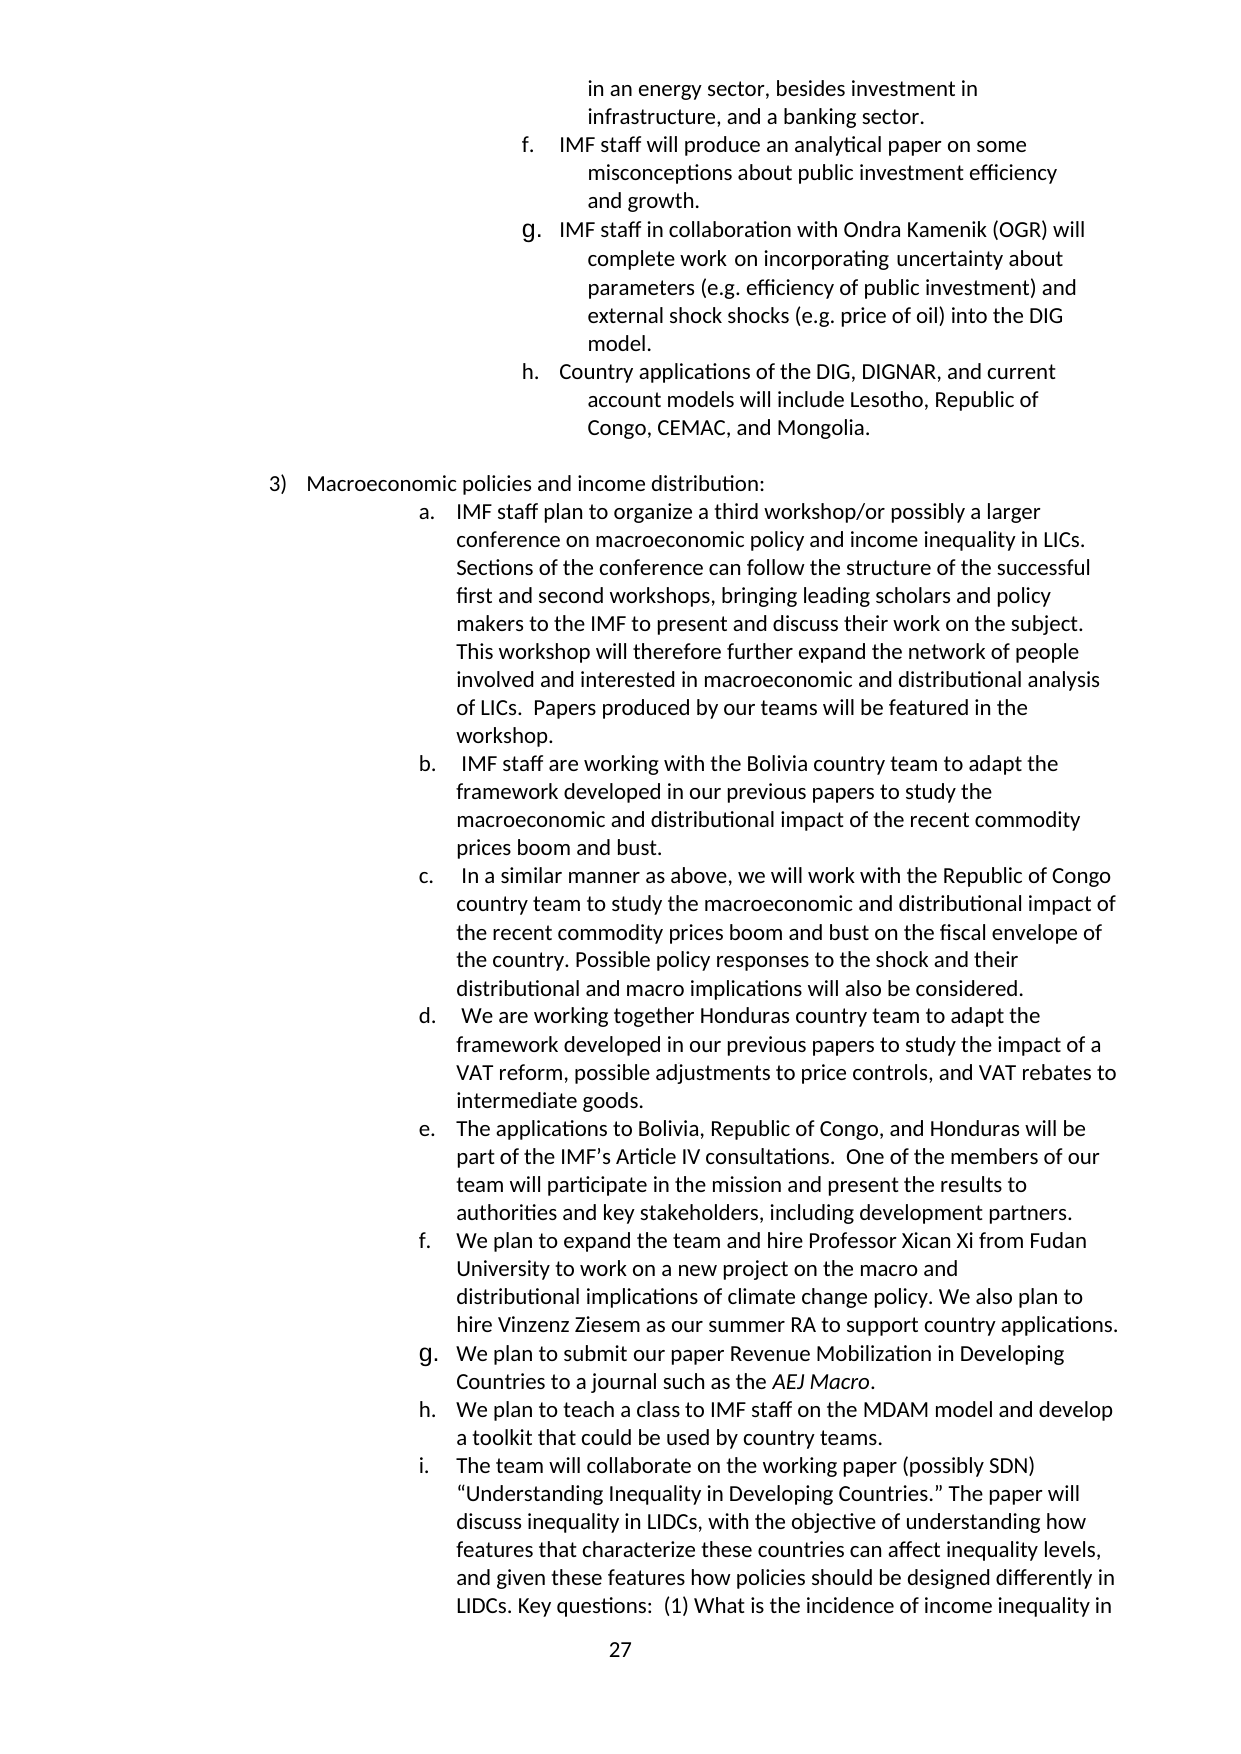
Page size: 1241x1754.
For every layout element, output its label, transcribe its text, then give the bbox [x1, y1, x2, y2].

list In a similar manner as above, we will work with the Republic of Congo country team to study the macroeconomic and distributional impact of the recent commodity prices boom and bust on the fiscal envelope of the country. Possible policy responses to the shock and their distributional and macro implications will also be considered. [418, 862, 1122, 1002]
list We plan to expand the team and hire Professor Xican Xi from Fudan University to work on a new project on the macro and distributional implications of climate change policy. We also plan to hire Vinzenz Ziesem as our summer RA to support country applications. [418, 1226, 1122, 1338]
list Macroeconomic policies and income distribution: [268, 469, 1122, 497]
list IMF staff are working with the Bolivia country team to adapt the framework developed in our previous papers to study the macroeconomic and distributional impact of the recent commodity prices boom and bust. [418, 749, 1122, 862]
list The team will collaborate on the working paper (possibly SDN) “Understanding Inequality in Developing Countries.” The paper will discuss inequality in LIDCs, with the objective of understanding how features that characterize these countries can affect inequality levels, and given these features how policies should be designed differently in LIDCs. Key questions: (1) What is the incidence of income inequality in [418, 1451, 1122, 1619]
list Country applications of the DIG, DIGNAR, and current account models will include Lesotho, Republic of Congo, CEMAC, and Mongolia. [522, 357, 1090, 441]
list IMF staff plan to organize a third workshop/or possibly a larger conference on macroeconomic policy and income inequality in LICs. Sections of the conference can follow the structure of the successful first and second workshops, bringing leading scholars and policy makers to the IMF to present and discuss their work on the subject. This workshop will therefore further expand the network of people involved and interested in macroeconomic and distributional analysis of LICs. Papers produced by our teams will be featured in the workshop. [418, 497, 1122, 749]
list IMF staff will produce an analytical paper on some misconceptions about public investment efficiency and growth. [522, 130, 1090, 214]
list We are working together Honduras country team to adapt the framework developed in our previous papers to study the impact of a VAT reform, possible adjustments to price controls, and VAT rebates to intermediate goods. [418, 1002, 1122, 1114]
list We plan to submit our paper Revenue Mobilization in Developing Countries to a journal such as the AEJ Macro. [418, 1338, 1122, 1395]
list The applications to Bolivia, Republic of Congo, and Honduras will be part of the IMF’s Article IV consultations. One of the members of our team will participate in the mission and present the results to authorities and key stakeholders, including development partners. [418, 1114, 1122, 1226]
list We plan to teach a class to IMF staff on the MDAM model and develop a toolkit that could be used by country teams. [418, 1395, 1122, 1451]
list IMF staff in collaboration with Ondra Kamenik (OGR) will complete work on incorporating uncertainty about parameters (e.g. efficiency of public investment) and external shock shocks (e.g. price of oil) into the DIG model. [522, 214, 1090, 357]
list in an energy sector, besides investment in infrastructure, and a banking sector. [522, 73, 1090, 130]
